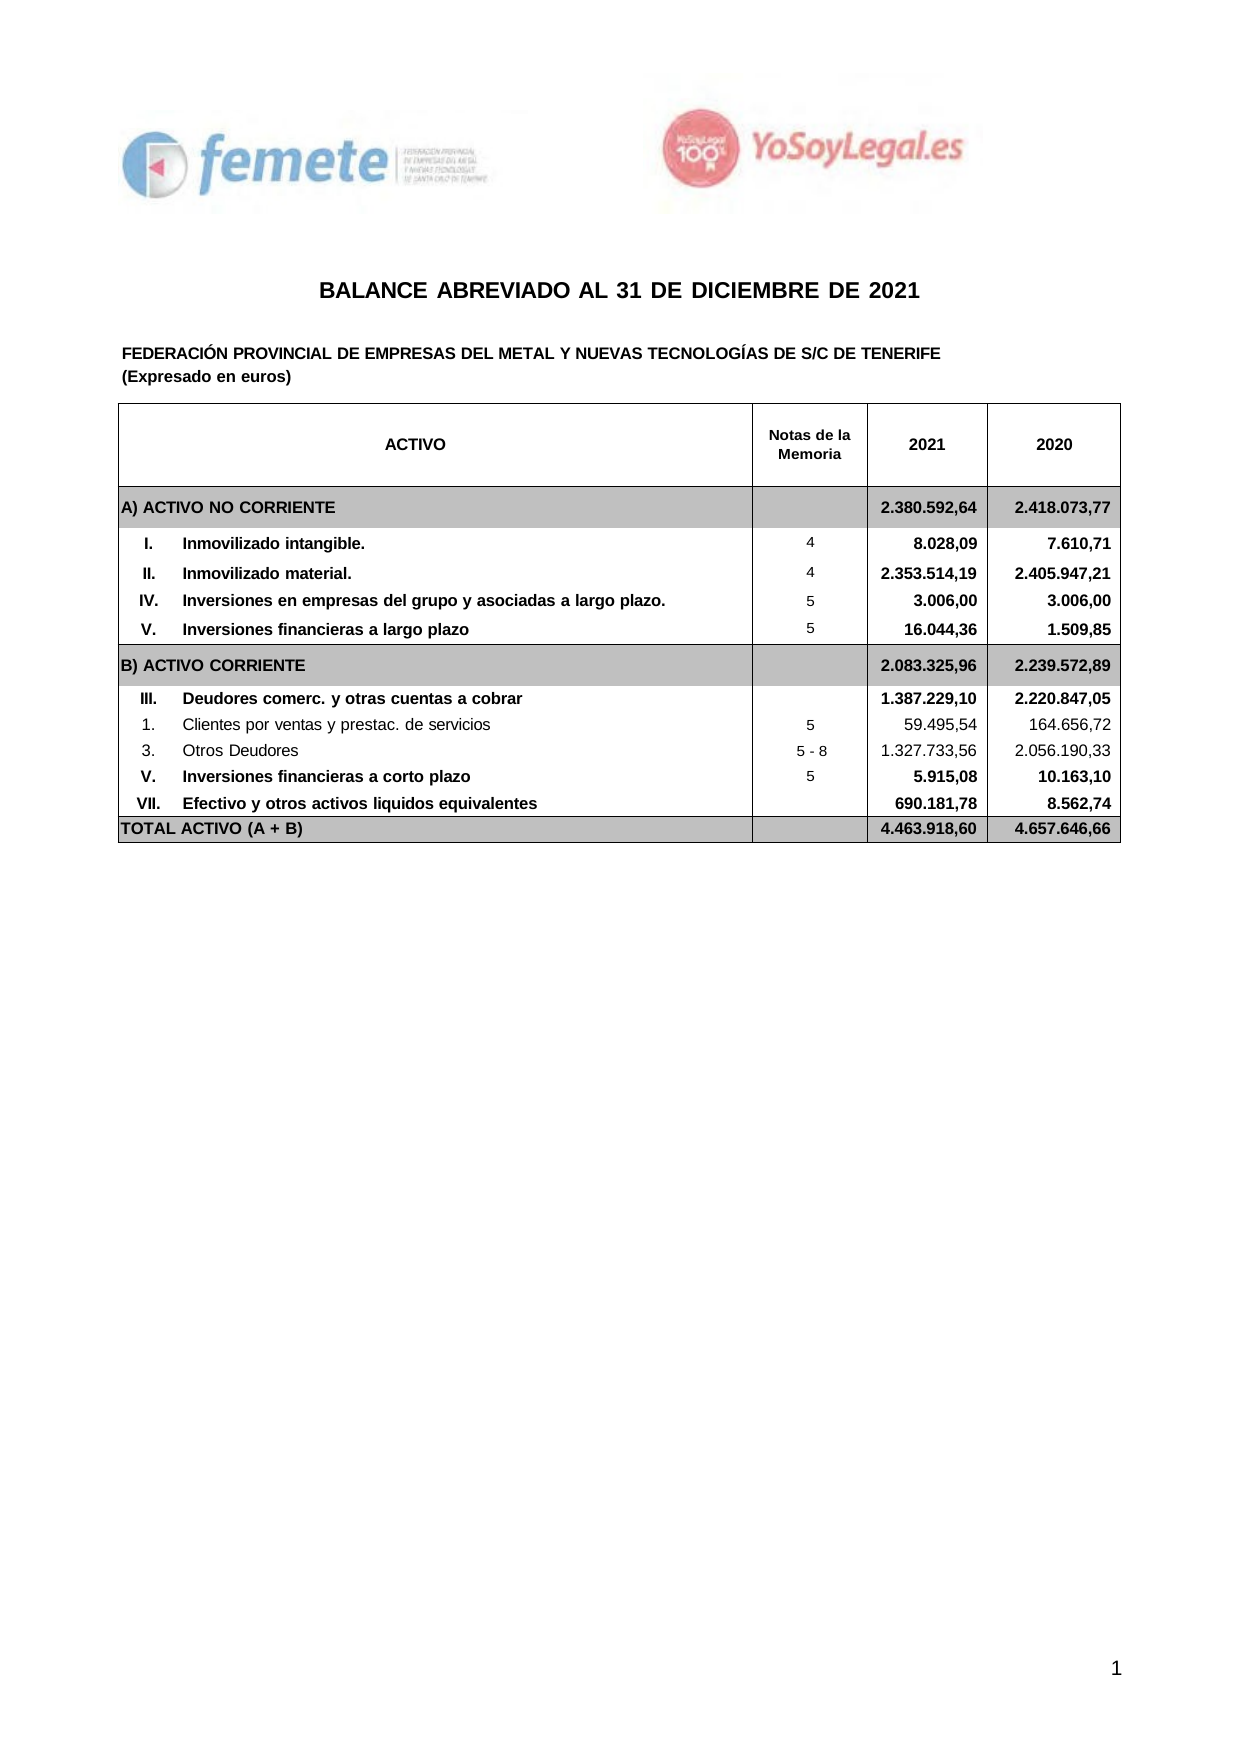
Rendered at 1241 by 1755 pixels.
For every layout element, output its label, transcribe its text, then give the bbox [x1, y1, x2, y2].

table_cell 5 [753, 686, 867, 738]
table_cell 2.380.592,64 [868, 487, 987, 528]
table_cell 8.028,09 [868, 528, 987, 559]
table_cell IV. Inversiones en empresas del grupo y asociadas a largo plazo. [119, 588, 752, 616]
table_cell 4.463.918,60 [868, 817, 987, 842]
table_cell 3.006,00 [868, 588, 987, 616]
table_cell 1. Clientes por ventas y prestac. de servicios [119, 713, 752, 738]
table_cell 2.405.947,21 [988, 559, 1120, 588]
table_cell 10.163,10 [988, 764, 1120, 790]
table_cell 2.239.572,89 [988, 645, 1120, 686]
table_header 2021 [868, 404, 987, 486]
table_cell 2.220.847,05 [988, 686, 1120, 712]
table_cell 5 [753, 764, 867, 816]
table_cell 2.353.514,19 [868, 559, 987, 588]
table_cell 59.495,54 [868, 713, 987, 738]
table_cell 1.387.229,10 [868, 686, 987, 712]
table_cell V. Inversiones financieras a largo plazo [119, 616, 752, 644]
table_cell 1.327.733,56 [868, 739, 987, 764]
table_cell 4.657.646,66 [988, 817, 1120, 842]
table_cell 3.006,00 [988, 588, 1120, 616]
table_cell 16.044,36 [868, 616, 987, 644]
table_cell V. Inversiones financieras a corto plazo [119, 764, 752, 790]
table_cell 5 [753, 588, 867, 616]
table_header 2020 [988, 404, 1120, 486]
table_header ACTIVO [119, 404, 752, 486]
table_cell II. Inmovilizado material. [119, 559, 752, 588]
table_cell B) ACTIVO CORRIENTE [119, 645, 752, 686]
table_cell 7.610,71 [988, 528, 1120, 559]
table_cell 3. Otros Deudores [119, 739, 752, 764]
table_cell 4 [753, 528, 867, 559]
table_cell TOTAL ACTIVO (A + B) [119, 817, 752, 842]
table_cell A) ACTIVO NO CORRIENTE [119, 487, 752, 528]
table_cell I. Inmovilizado intangible. [119, 528, 752, 559]
table_cell 4 [753, 559, 867, 588]
table_cell 5 [753, 616, 867, 644]
table_cell 690.181,78 [868, 790, 987, 816]
table_cell 5 - 8 [753, 739, 867, 764]
table_cell 2.083.325,96 [868, 645, 987, 686]
table_cell 2.418.073,77 [988, 487, 1120, 528]
table_cell 164.656,72 [988, 713, 1120, 738]
table_cell 1.509,85 [988, 616, 1120, 644]
table_cell [753, 487, 867, 528]
table_cell 5.915,08 [868, 764, 987, 790]
table_cell [753, 645, 867, 686]
table_cell III. Deudores comerc. y otras cuentas a cobrar [119, 686, 752, 712]
table_cell 2.056.190,33 [988, 739, 1120, 764]
table_cell VII. Efectivo y otros activos liquidos equivalentes [119, 790, 752, 816]
table_cell [753, 817, 867, 842]
table_cell 8.562,74 [988, 790, 1120, 816]
table_header Notas de la Memoria [753, 404, 867, 486]
